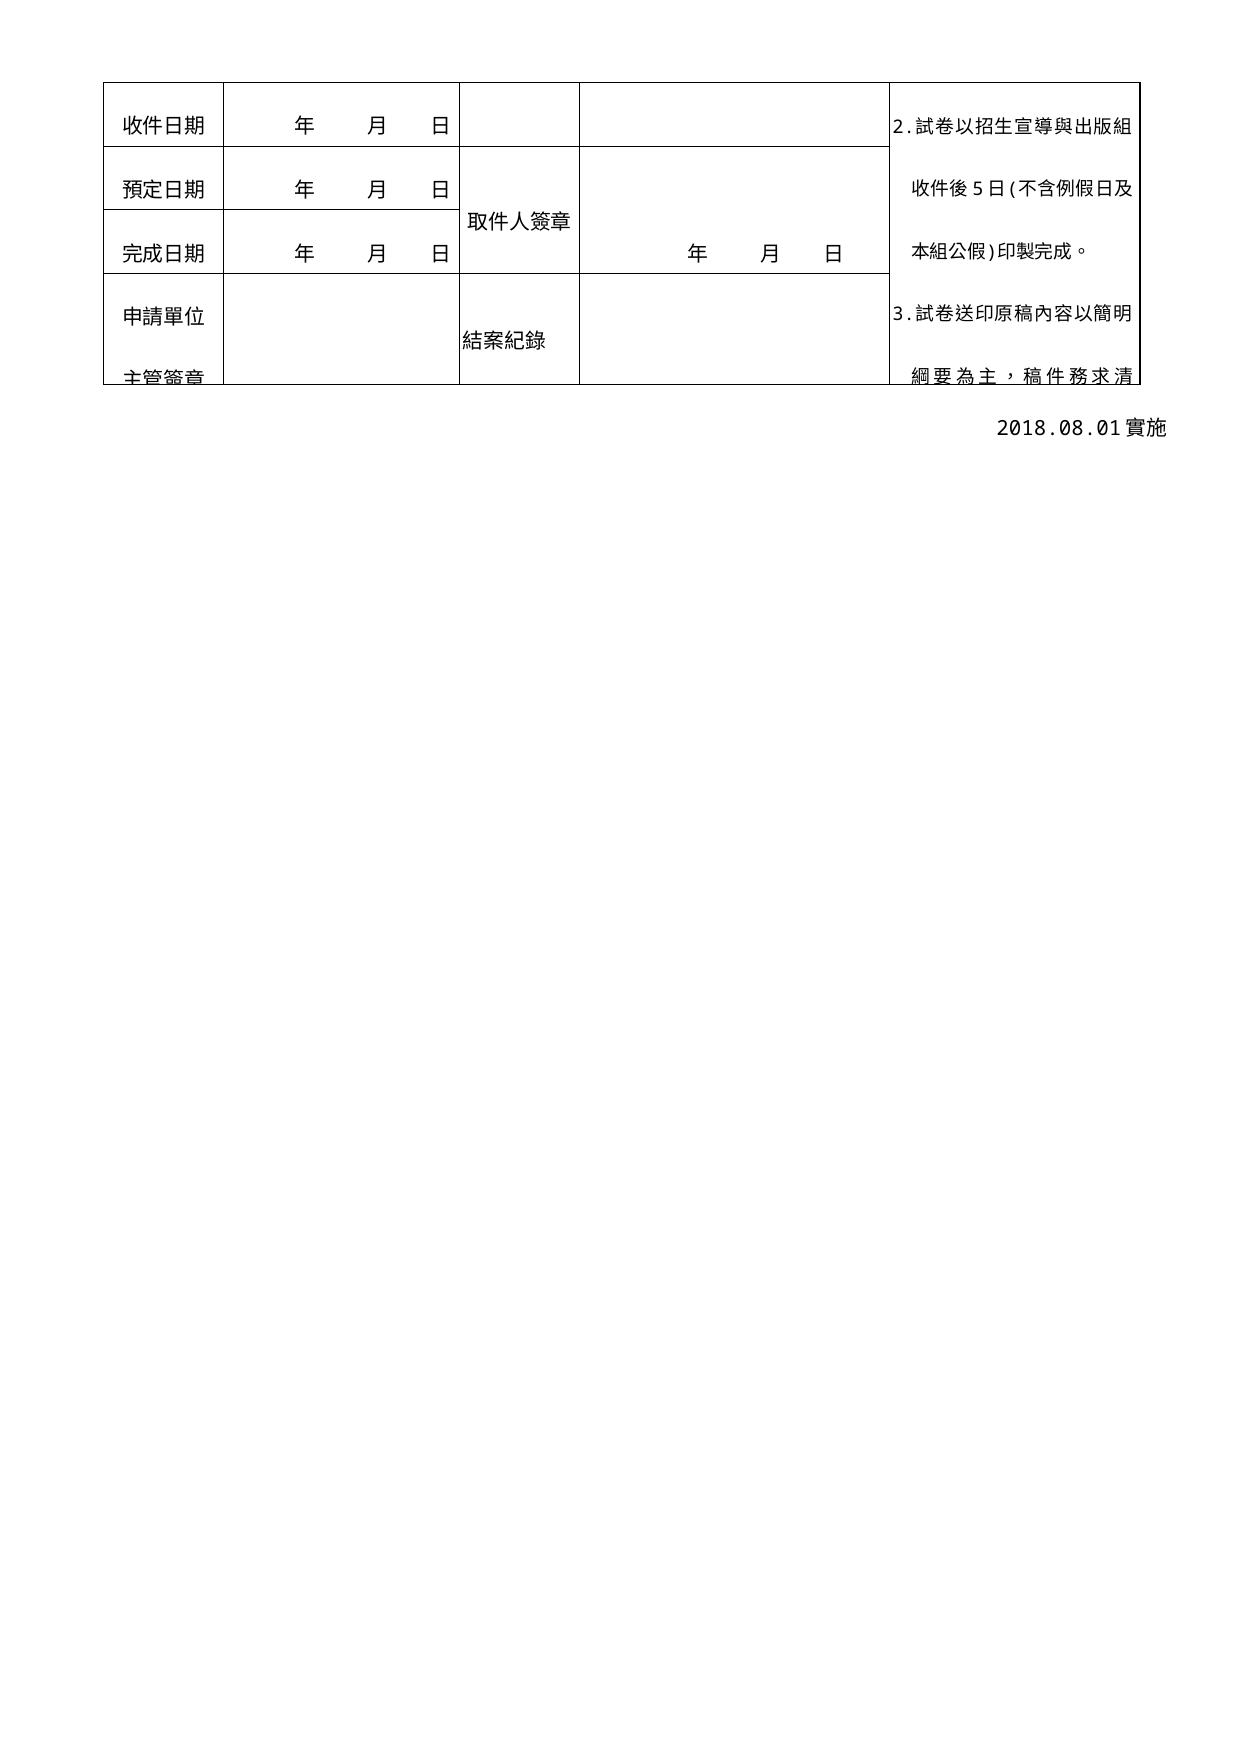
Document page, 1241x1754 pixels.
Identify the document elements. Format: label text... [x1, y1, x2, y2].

table_cell 年 月 日 [224, 274, 459, 383]
table_cell 年 月 日 [224, 83, 459, 146]
table_header 注意事項: 1.試卷印製申請單須經單位主管核章後，並裝袋封好送至招生宣導與出版組印製。 2.試卷以招生宣導與出版組收件後5日(不含例假日及本組公假)印製完成。 3.試卷送印原稿內容以簡明綱要為主，稿件務求清晰，以利製版。 4. 原稿規格統一為A4 (長29.7公分、寬21公分)。 5.交付印製之試卷，不得有違反著作權之情事;如涉及法律責任，概由交印者自行負責。 6.需要答案卷的教師，請至課教組索取。 [890, 83, 1139, 383]
table_cell 取件人簽章 [460, 147, 579, 273]
table_cell 收件日期 [104, 83, 223, 146]
table_cell [460, 83, 579, 146]
table_cell 結案紀錄 錄 [460, 274, 579, 383]
table_cell 年 月 日 [580, 147, 889, 273]
table_cell 年 月 日 [580, 274, 889, 383]
table_cell 申請單位 主管簽章 [104, 274, 223, 383]
text 2018.08.01實施 [103, 384, 1167, 447]
table_cell 完成日期 [104, 210, 223, 273]
table_cell 年 月 日 [224, 210, 459, 273]
table_cell 年 月 日 [224, 147, 459, 209]
table_cell [580, 83, 889, 146]
table_cell 預定日期 [104, 147, 223, 209]
